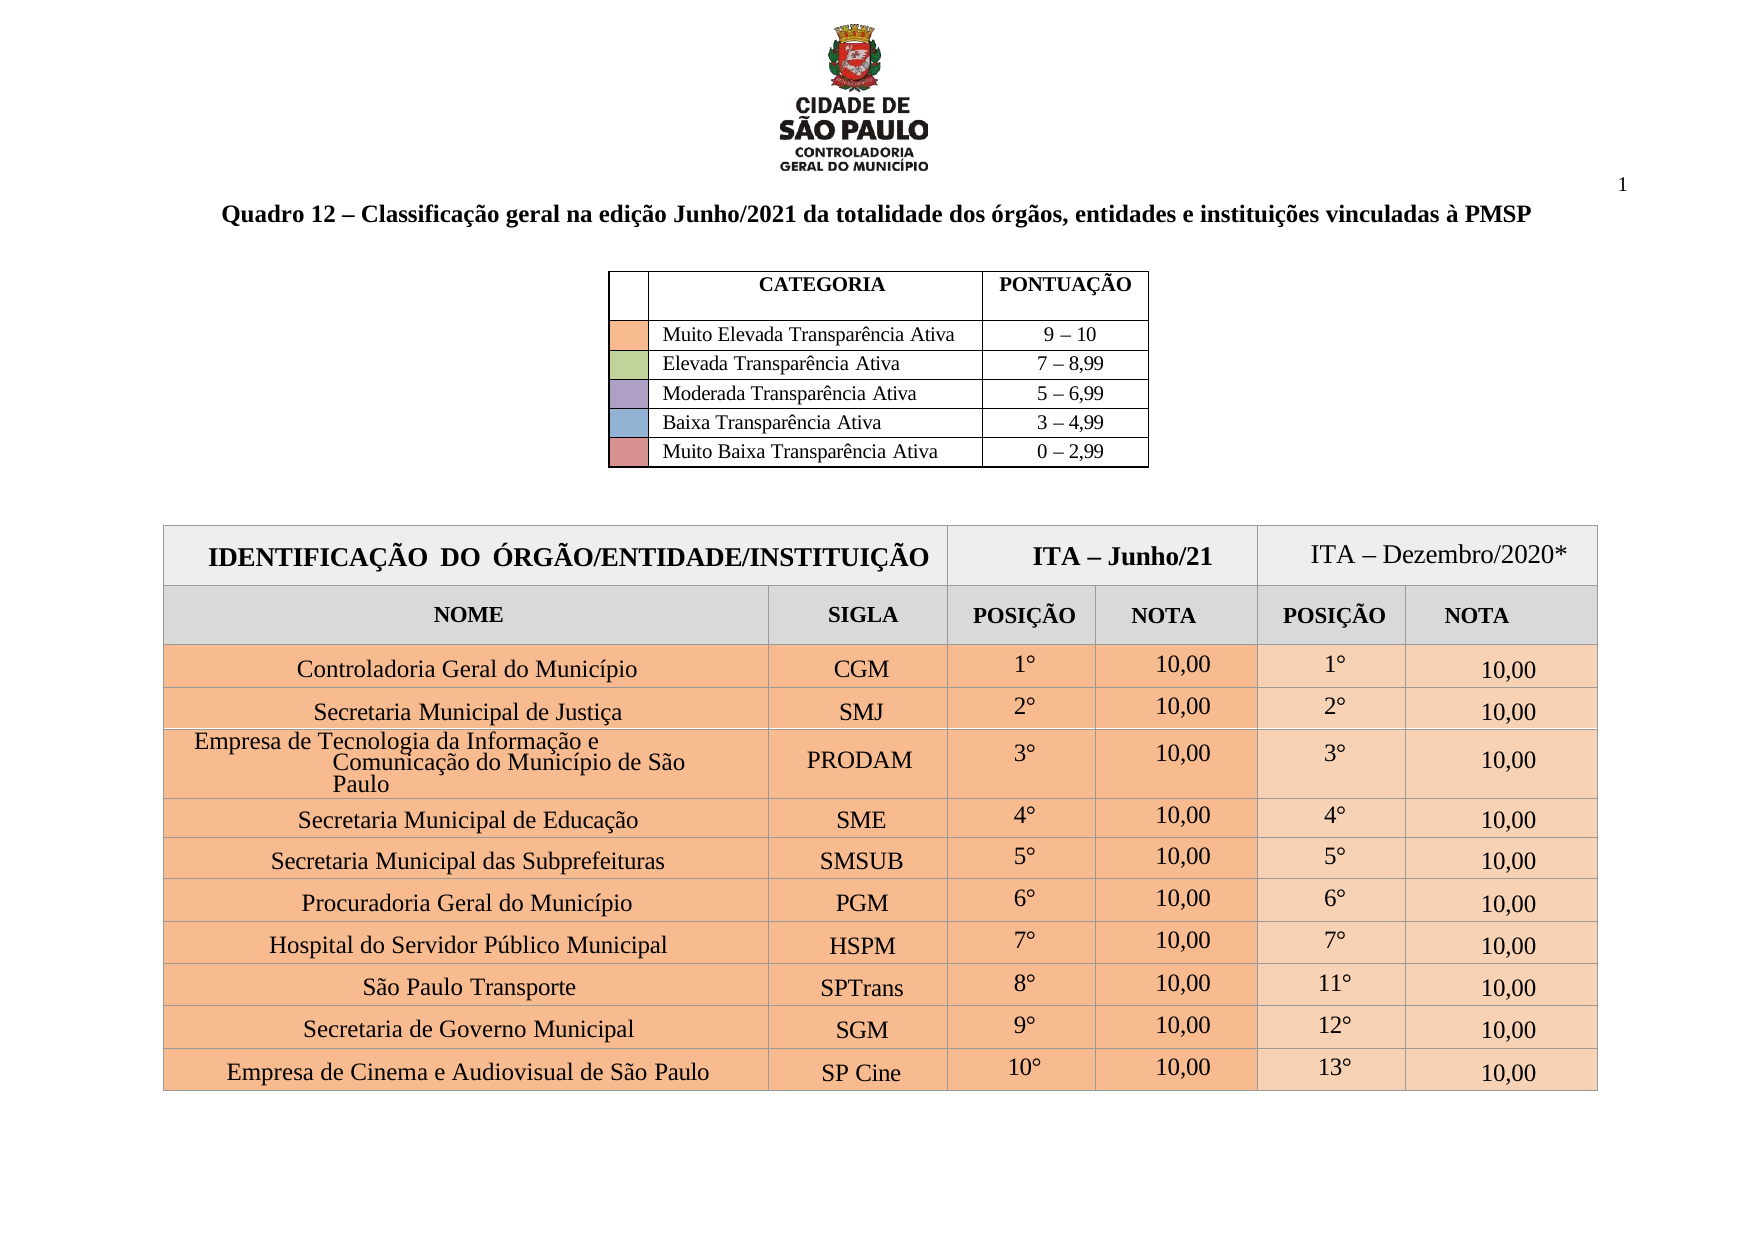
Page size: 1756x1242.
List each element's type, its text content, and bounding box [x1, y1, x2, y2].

table_cell 12° [1258, 1006, 1405, 1048]
table_cell SMSUB [769, 838, 947, 878]
table_cell Secretaria Municipal das Subprefeituras [164, 838, 768, 878]
table_cell 10,00 [1406, 688, 1597, 728]
table_cell 7° [1258, 922, 1405, 963]
table_cell 10,00 [1096, 1049, 1257, 1090]
table_cell POSIÇÃO [948, 586, 1095, 644]
table_cell 5 – 6,99 [983, 380, 1148, 408]
table_cell SIGLA [769, 586, 947, 644]
table_cell Secretaria Municipal de Educação [164, 799, 768, 837]
table_cell 10,00 [1096, 922, 1257, 963]
table_cell 4° [1258, 799, 1405, 837]
table_cell 2° [1258, 688, 1405, 728]
table_cell 10° [948, 1049, 1095, 1090]
table_cell 10,00 [1406, 1049, 1597, 1090]
table_cell 10,00 [1406, 799, 1597, 837]
table_cell 3° [948, 730, 1095, 798]
table_cell SMJ [769, 688, 947, 728]
table_cell 10,00 [1406, 1006, 1597, 1048]
table_cell NOME [164, 586, 768, 644]
table_cell São Paulo Transporte [164, 964, 768, 1005]
table_header ITA – Junho/21 [948, 526, 1257, 585]
table_cell Controladoria Geral do Município [164, 645, 768, 687]
table_cell 0 – 2,99 [983, 438, 1148, 466]
table_cell 9° [948, 1006, 1095, 1048]
table_cell NOTA [1406, 586, 1597, 644]
table_cell 9 – 10 [983, 321, 1148, 350]
table_cell HSPM [769, 922, 947, 963]
table_cell SPTrans [769, 964, 947, 1005]
table_cell 6° [1258, 879, 1405, 921]
table_header IDENTIFICAÇÃO DO ÓRGÃO/ENTIDADE/INSTITUIÇÃO [164, 526, 947, 585]
table_cell Baixa Transparência Ativa [649, 409, 982, 437]
table_cell Muito Elevada Transparência Ativa [649, 321, 982, 350]
table_cell 10,00 [1406, 879, 1597, 921]
table_cell [610, 438, 648, 466]
table_cell Elevada Transparência Ativa [649, 351, 982, 379]
table_cell 11° [1258, 964, 1405, 1005]
table_header PONTUAÇÃO [983, 272, 1148, 320]
table_cell [610, 380, 648, 408]
table_cell 10,00 [1096, 730, 1257, 798]
table_cell 6° [948, 879, 1095, 921]
table_header ITA – Dezembro/2020* [1258, 526, 1597, 585]
table_cell SP Cine [769, 1049, 947, 1090]
table_cell 10,00 [1096, 1006, 1257, 1048]
table_cell CGM [769, 645, 947, 687]
table_cell 5° [1258, 838, 1405, 878]
table_cell 10,00 [1406, 964, 1597, 1005]
table_cell Moderada Transparência Ativa [649, 380, 982, 408]
table_cell 10,00 [1406, 730, 1597, 798]
table_cell 10,00 [1096, 879, 1257, 921]
table_cell SME [769, 799, 947, 837]
table_cell NOTA [1096, 586, 1257, 644]
table_cell 10,00 [1406, 838, 1597, 878]
table_cell 7 – 8,99 [983, 351, 1148, 379]
table_cell POSIÇÃO [1258, 586, 1405, 644]
table_cell Muito Baixa Transparência Ativa [649, 438, 982, 466]
table_cell PGM [769, 879, 947, 921]
table_header CATEGORIA [649, 272, 982, 320]
table_cell Empresa de Tecnologia da Informação e Comunicação do Município de São Paulo [164, 730, 768, 798]
table_cell Secretaria Municipal de Justiça [164, 688, 768, 728]
table_cell PRODAM [769, 730, 947, 798]
table_cell Procuradoria Geral do Município [164, 879, 768, 921]
table_cell 10,00 [1096, 964, 1257, 1005]
table_cell 10,00 [1096, 838, 1257, 878]
table_cell 10,00 [1096, 688, 1257, 728]
subtitle Quadro 12 – Classificação geral na edição Junho/2021 da totalidade dos órgãos, entidades e instituições vinculadas à PMSP [221, 199, 1667, 228]
table_cell 10,00 [1406, 645, 1597, 687]
table_cell 10,00 [1096, 799, 1257, 837]
table_cell 2° [948, 688, 1095, 728]
table_cell [610, 321, 648, 350]
table_header [610, 272, 648, 320]
table_cell 3 – 4,99 [983, 409, 1148, 437]
table_cell 8° [948, 964, 1095, 1005]
table_cell 1° [1258, 645, 1405, 687]
table_cell Empresa de Cinema e Audiovisual de São Paulo [164, 1049, 768, 1090]
table_cell 13° [1258, 1049, 1405, 1090]
table_cell 10,00 [1096, 645, 1257, 687]
table_cell 4° [948, 799, 1095, 837]
table_cell Secretaria de Governo Municipal [164, 1006, 768, 1048]
table_cell 10,00 [1406, 922, 1597, 963]
table_cell 7° [948, 922, 1095, 963]
table_cell 5° [948, 838, 1095, 878]
table_cell SGM [769, 1006, 947, 1048]
table_cell [610, 409, 648, 437]
table_cell 1° [948, 645, 1095, 687]
table_cell Hospital do Servidor Público Municipal [164, 922, 768, 963]
table_cell 3° [1258, 730, 1405, 798]
table_cell [610, 351, 648, 379]
